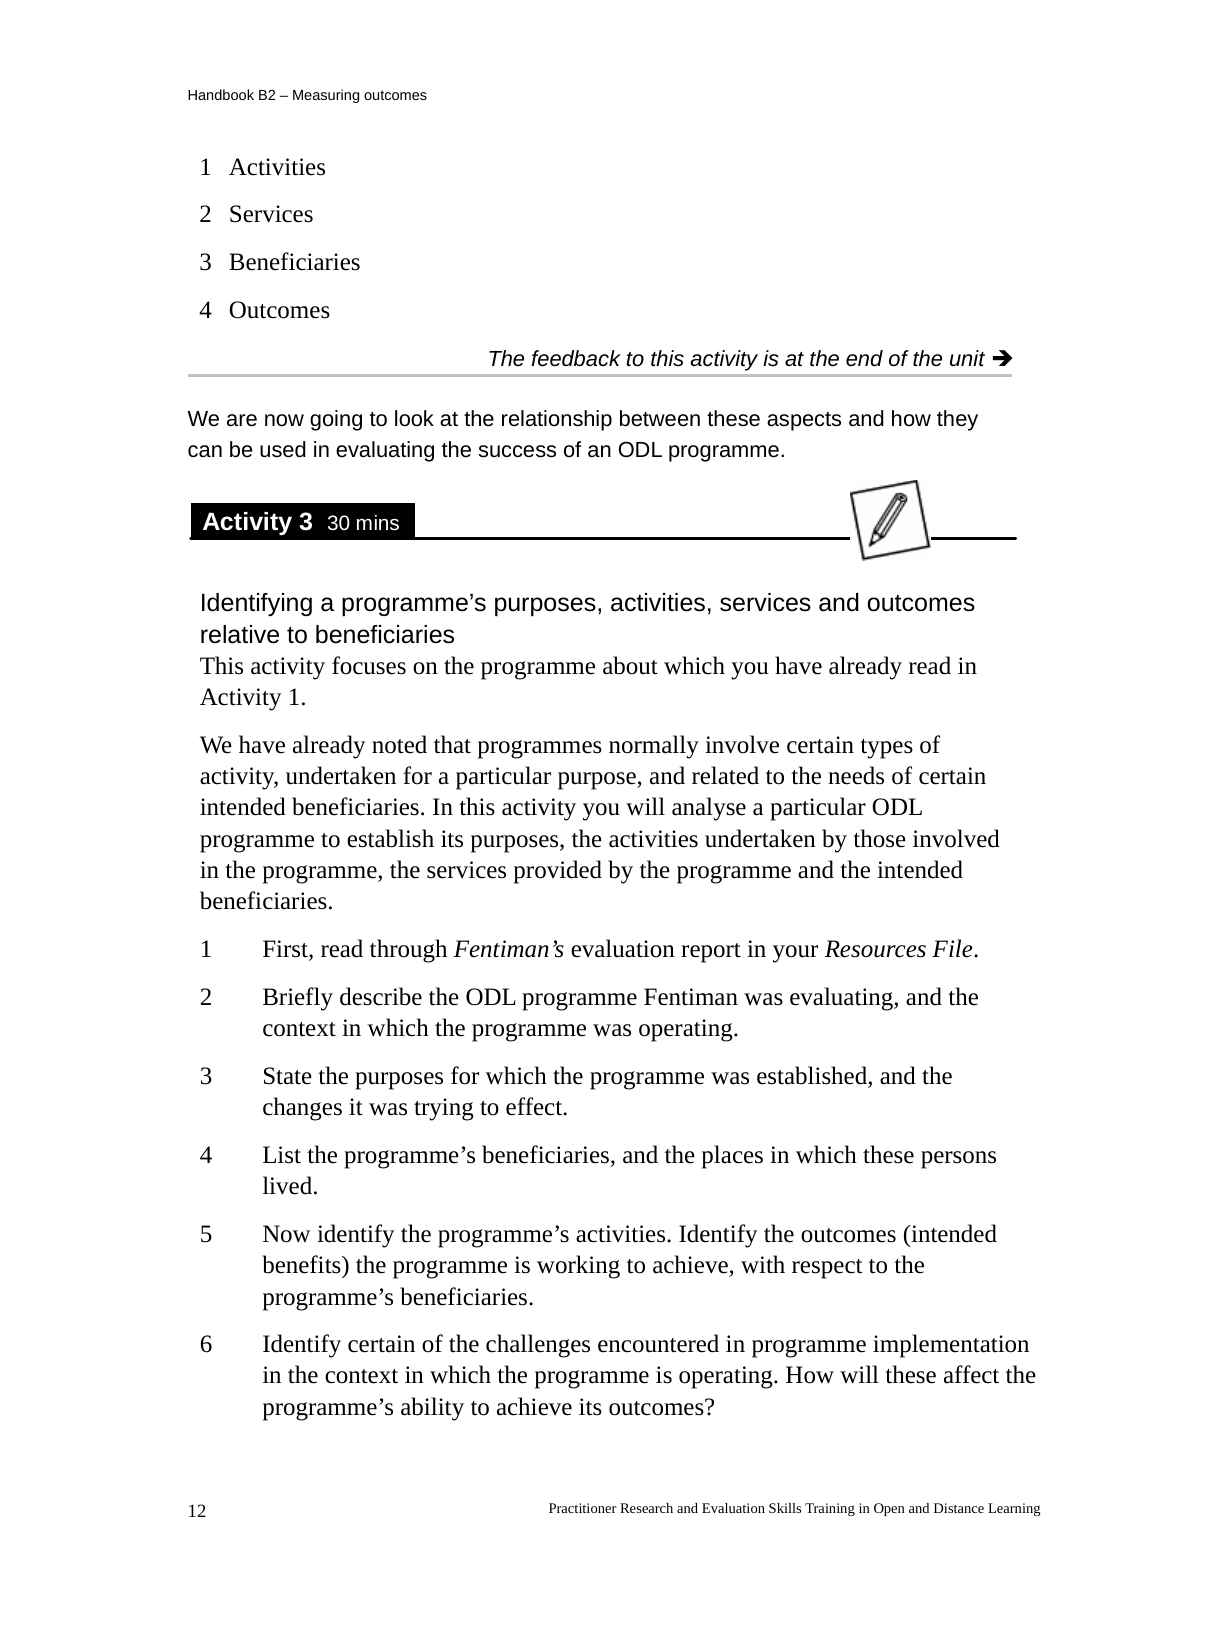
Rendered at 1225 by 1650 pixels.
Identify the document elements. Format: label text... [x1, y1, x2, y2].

text The feedback to this activity is at the end of the unit  [187, 341, 1012, 377]
list First, read through Fentiman’s evaluation report in your Resources File. [199, 932, 1037, 964]
text 1 Activities [199, 150, 1037, 181]
text This activity focuses on the programme about which you have already read in Activity 1. [199, 649, 1007, 712]
text 3 Beneficiaries [199, 246, 1037, 277]
text We have already noted that programmes normally involve certain types of activity, undertaken for a particular purpose, and related to the needs of certain intended beneficiaries. In this activity you will analyse a particular ODL programme to establish its purposes, the activities undertaken by those involved in the programme, the services provided by the programme and the intended beneficiaries. [199, 728, 1007, 916]
list Identify certain of the challenges encountered in programme implementation in the context in which the programme is operating. How will these affect the programme’s ability to achieve its outcomes? [199, 1328, 1037, 1421]
list List the programme’s beneficiaries, and the places in which these persons lived. [199, 1138, 1037, 1201]
list State the purposes for which the programme was established, and the changes it was trying to effect. [199, 1059, 1037, 1122]
text We are now going to look at the relationship between these aspects and how they can be used in evaluating the success of an ODL programme. [187, 402, 1007, 464]
text 2 Services [199, 198, 1037, 229]
list Briefly describe the ODL programme Fentiman was evaluating, and the context in which the programme was operating. [199, 980, 1037, 1043]
text Identifying a programme’s purposes, activities, services and outcomes relative to beneficiaries [199, 587, 1012, 649]
list Now identify the programme’s activities. Identify the outcomes (intended benefits) the programme is working to achieve, with respect to the programme’s beneficiaries. [199, 1217, 1037, 1311]
text 4 Outcomes [199, 293, 1037, 325]
